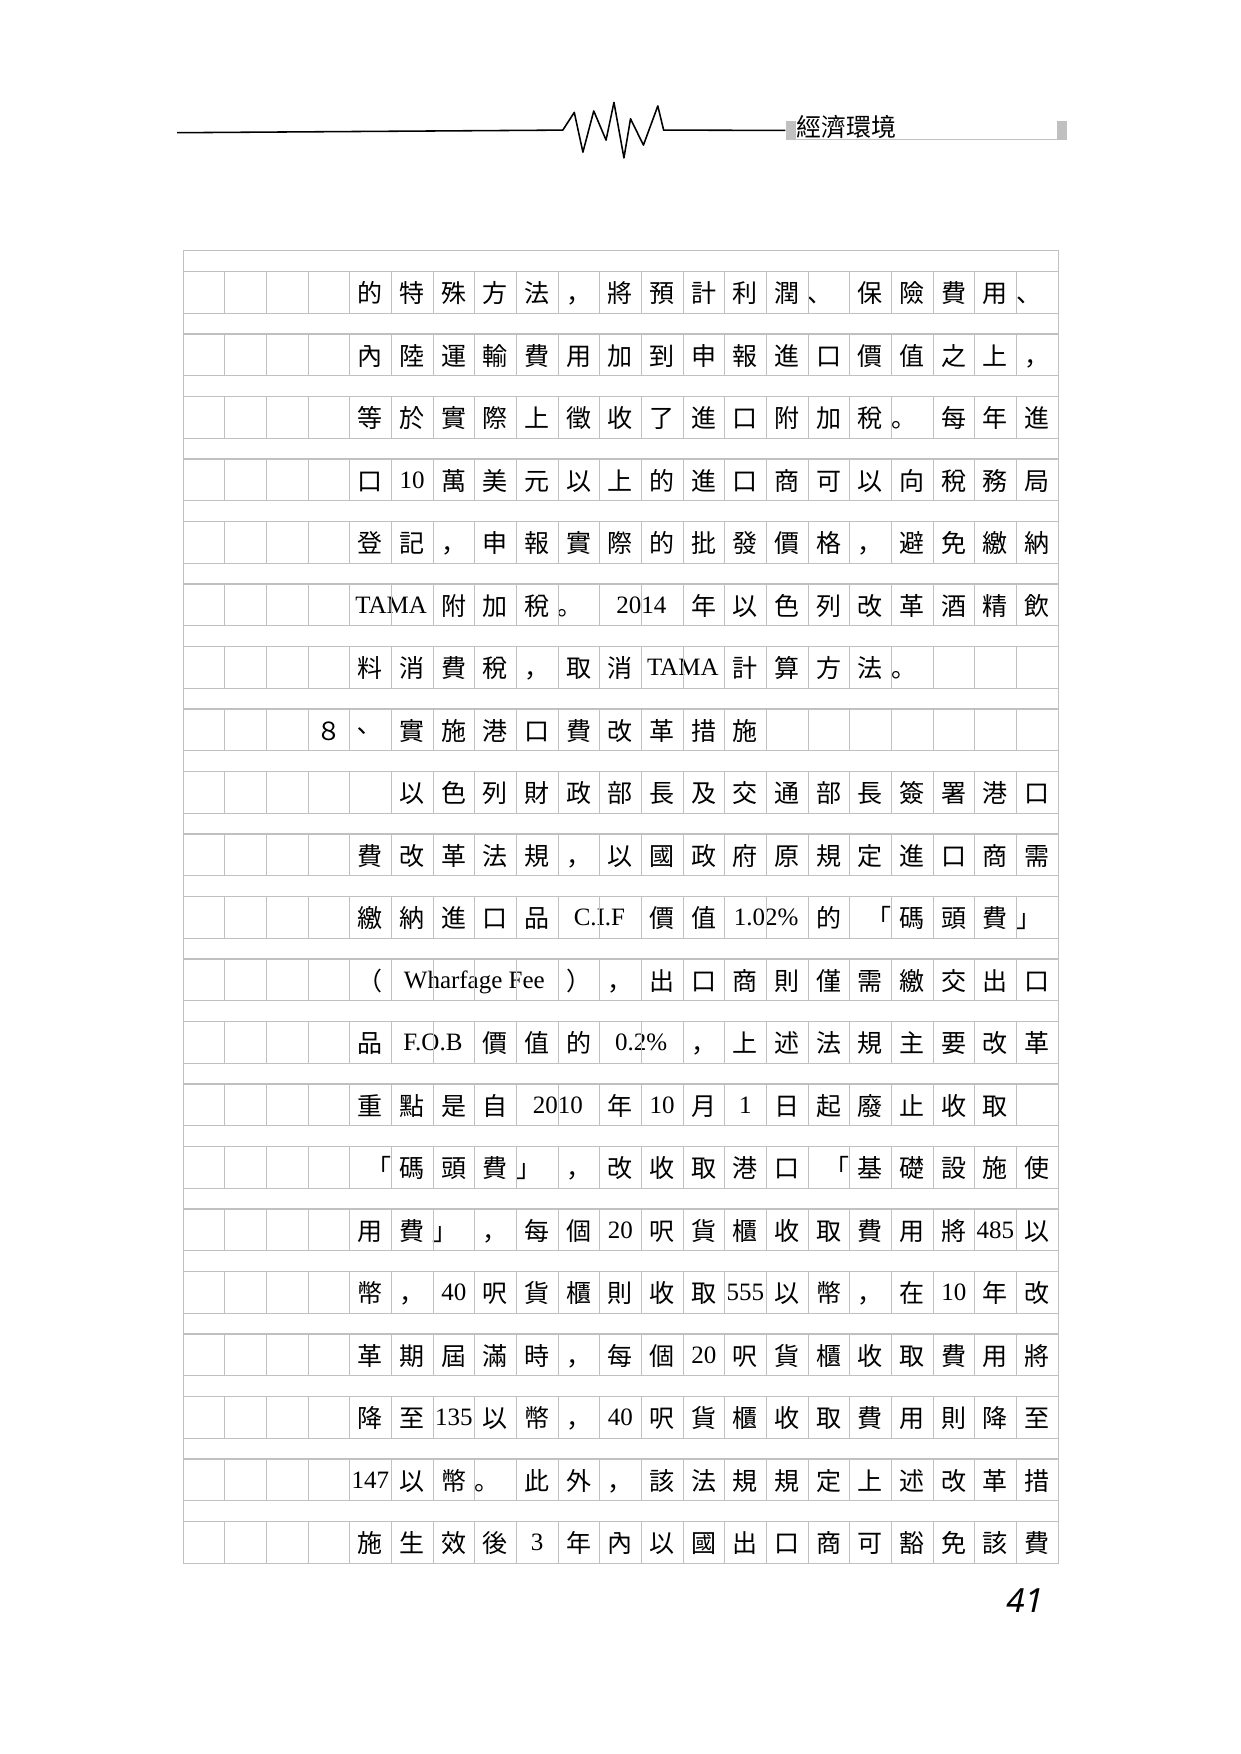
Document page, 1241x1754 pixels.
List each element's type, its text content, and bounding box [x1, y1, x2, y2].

text ８、實施港口費改革措施 [892, 710, 933, 750]
text ８、實施港口費改革措施 [767, 710, 808, 750]
text ８、實施港口費改革措施 [475, 710, 516, 750]
text 以色列財政部長及交通部長簽署港口費改革法規，以國政府原規定進口商需繳納進口品C.I.F價值1.02%的「碼頭費」（Wharfage Fee），出口商則僅需繳交出口品F.O.B價值的0.2%，上述法規主要改革重點是自2010年10月1日起廢止收取「碼頭費」，改收取港口「基礎設施使用費」，每個20呎貨櫃收取費用將485以幣，40呎貨櫃則收取555以幣，在10年改革期屆滿時，每個20呎貨櫃收取費用將降至135以幣，40呎貨櫃收取費用則降至147以幣。此外，該法規規定上述改革措施生效後3年內以國出口商可豁免該費用，以降低該改革對其造成之衝擊。 [330, 1126, 1058, 1146]
text ８、實施港口費改革措施 [850, 710, 891, 750]
text ８、實施港口費改革措施 [350, 710, 391, 750]
text ８、實施港口費改革措施 [809, 710, 849, 750]
text 以色列財政部長及交通部長簽署港口費改革法規，以國政府原規定進口商需繳納進口品C.I.F價值1.02%的「碼頭費」（Wharfage Fee），出口商則僅需繳交出口品F.O.B價值的0.2%，上述法規主要改革重點是自2010年10月1日起廢止收取「碼頭費」，改收取港口「基礎設施使用費」，每個20呎貨櫃收取費用將485以幣，40呎貨櫃則收取555以幣，在10年改革期屆滿時，每個20呎貨櫃收取費用將降至135以幣，40呎貨櫃收取費用則降至147以幣。此外，該法規規定上述改革措施生效後3年內以國出口商可豁免該費用，以降低該改革對其造成之衝擊。 [330, 1314, 1058, 1333]
text ８、實施港口費改革措施 [281, 689, 1058, 708]
text ８、實施港口費改革措施 [642, 710, 683, 750]
text 2016年增值稅稅率已由18%再調回至17%。水果、蔬菜等商品免收增值稅。在對進口產品徵收消費稅時，以色列對當地批發價格的估算採用一種叫做TAMA的特殊方法，將預計利潤、保險費用、內陸運輸費用加到申報進口價值之上，等於實際上徵收了進口附加稅。每年進口10萬美元以上的進口商可以向稅務局登記，申報實際的批發價格，避免繳納TAMA附加稅。2014年以色列改革酒精飲料消費稅，取消TAMA計算方法。 [330, 251, 1058, 271]
text ８、實施港口費改革措施 [725, 710, 766, 750]
text 以色列財政部長及交通部長簽署港口費改革法規，以國政府原規定進口商需繳納進口品C.I.F價值1.02%的「碼頭費」（Wharfage Fee），出口商則僅需繳交出口品F.O.B價值的0.2%，上述法規主要改革重點是自2010年10月1日起廢止收取「碼頭費」，改收取港口「基礎設施使用費」，每個20呎貨櫃收取費用將485以幣，40呎貨櫃則收取555以幣，在10年改革期屆滿時，每個20呎貨櫃收取費用將降至135以幣，40呎貨櫃收取費用則降至147以幣。此外，該法規規定上述改革措施生效後3年內以國出口商可豁免該費用，以降低該改革對其造成之衝擊。 [330, 1251, 1058, 1271]
text ８、實施港口費改革措施 [559, 710, 599, 750]
text 2016年增值稅稅率已由18%再調回至17%。水果、蔬菜等商品免收增值稅。在對進口產品徵收消費稅時，以色列對當地批發價格的估算採用一種叫做TAMA的特殊方法，將預計利潤、保險費用、內陸運輸費用加到申報進口價值之上，等於實際上徵收了進口附加稅。每年進口10萬美元以上的進口商可以向稅務局登記，申報實際的批發價格，避免繳納TAMA附加稅。2014年以色列改革酒精飲料消費稅，取消TAMA計算方法。 [330, 626, 1058, 646]
text 以色列財政部長及交通部長簽署港口費改革法規，以國政府原規定進口商需繳納進口品C.I.F價值1.02%的「碼頭費」（Wharfage Fee），出口商則僅需繳交出口品F.O.B價值的0.2%，上述法規主要改革重點是自2010年10月1日起廢止收取「碼頭費」，改收取港口「基礎設施使用費」，每個20呎貨櫃收取費用將485以幣，40呎貨櫃則收取555以幣，在10年改革期屆滿時，每個20呎貨櫃收取費用將降至135以幣，40呎貨櫃收取費用則降至147以幣。此外，該法規規定上述改革措施生效後3年內以國出口商可豁免該費用，以降低該改革對其造成之衝擊。 [330, 1001, 1058, 1021]
text ８、實施港口費改革措施 [934, 710, 974, 750]
text ８、實施港口費改革措施 [434, 710, 474, 750]
text 2016年增值稅稅率已由18%再調回至17%。水果、蔬菜等商品免收增值稅。在對進口產品徵收消費稅時，以色列對當地批發價格的估算採用一種叫做TAMA的特殊方法，將預計利潤、保險費用、內陸運輸費用加到申報進口價值之上，等於實際上徵收了進口附加稅。每年進口10萬美元以上的進口商可以向稅務局登記，申報實際的批發價格，避免繳納TAMA附加稅。2014年以色列改革酒精飲料消費稅，取消TAMA計算方法。 [330, 439, 1058, 458]
text 以色列財政部長及交通部長簽署港口費改革法規，以國政府原規定進口商需繳納進口品C.I.F價值1.02%的「碼頭費」（Wharfage Fee），出口商則僅需繳交出口品F.O.B價值的0.2%，上述法規主要改革重點是自2010年10月1日起廢止收取「碼頭費」，改收取港口「基礎設施使用費」，每個20呎貨櫃收取費用將485以幣，40呎貨櫃則收取555以幣，在10年改革期屆滿時，每個20呎貨櫃收取費用將降至135以幣，40呎貨櫃收取費用則降至147以幣。此外，該法規規定上述改革措施生效後3年內以國出口商可豁免該費用，以降低該改革對其造成之衝擊。 [330, 751, 1058, 771]
text ８、實施港口費改革措施 [684, 710, 724, 750]
text 以色列財政部長及交通部長簽署港口費改革法規，以國政府原規定進口商需繳納進口品C.I.F價值1.02%的「碼頭費」（Wharfage Fee），出口商則僅需繳交出口品F.O.B價值的0.2%，上述法規主要改革重點是自2010年10月1日起廢止收取「碼頭費」，改收取港口「基礎設施使用費」，每個20呎貨櫃收取費用將485以幣，40呎貨櫃則收取555以幣，在10年改革期屆滿時，每個20呎貨櫃收取費用將降至135以幣，40呎貨櫃收取費用則降至147以幣。此外，該法規規定上述改革措施生效後3年內以國出口商可豁免該費用，以降低該改革對其造成之衝擊。 [330, 1376, 1058, 1396]
text 以色列財政部長及交通部長簽署港口費改革法規，以國政府原規定進口商需繳納進口品C.I.F價值1.02%的「碼頭費」（Wharfage Fee），出口商則僅需繳交出口品F.O.B價值的0.2%，上述法規主要改革重點是自2010年10月1日起廢止收取「碼頭費」，改收取港口「基礎設施使用費」，每個20呎貨櫃收取費用將485以幣，40呎貨櫃則收取555以幣，在10年改革期屆滿時，每個20呎貨櫃收取費用將降至135以幣，40呎貨櫃收取費用則降至147以幣。此外，該法規規定上述改革措施生效後3年內以國出口商可豁免該費用，以降低該改革對其造成之衝擊。 [330, 939, 1058, 958]
text ８、實施港口費改革措施 [281, 710, 308, 750]
text 以色列財政部長及交通部長簽署港口費改革法規，以國政府原規定進口商需繳納進口品C.I.F價值1.02%的「碼頭費」（Wharfage Fee），出口商則僅需繳交出口品F.O.B價值的0.2%，上述法規主要改革重點是自2010年10月1日起廢止收取「碼頭費」，改收取港口「基礎設施使用費」，每個20呎貨櫃收取費用將485以幣，40呎貨櫃則收取555以幣，在10年改革期屆滿時，每個20呎貨櫃收取費用將降至135以幣，40呎貨櫃收取費用則降至147以幣。此外，該法規規定上述改革措施生效後3年內以國出口商可豁免該費用，以降低該改革對其造成之衝擊。 [330, 1501, 1058, 1521]
text ８、實施港口費改革措施 [309, 710, 349, 750]
text ８、實施港口費改革措施 [975, 710, 1016, 750]
text 以色列財政部長及交通部長簽署港口費改革法規，以國政府原規定進口商需繳納進口品C.I.F價值1.02%的「碼頭費」（Wharfage Fee），出口商則僅需繳交出口品F.O.B價值的0.2%，上述法規主要改革重點是自2010年10月1日起廢止收取「碼頭費」，改收取港口「基礎設施使用費」，每個20呎貨櫃收取費用將485以幣，40呎貨櫃則收取555以幣，在10年改革期屆滿時，每個20呎貨櫃收取費用將降至135以幣，40呎貨櫃收取費用則降至147以幣。此外，該法規規定上述改革措施生效後3年內以國出口商可豁免該費用，以降低該改革對其造成之衝擊。 [330, 814, 1058, 833]
text ８、實施港口費改革措施 [517, 710, 558, 750]
text ８、實施港口費改革措施 [392, 710, 433, 750]
text ８、實施港口費改革措施 [600, 710, 641, 750]
text 2016年增值稅稅率已由18%再調回至17%。水果、蔬菜等商品免收增值稅。在對進口產品徵收消費稅時，以色列對當地批發價格的估算採用一種叫做TAMA的特殊方法，將預計利潤、保險費用、內陸運輸費用加到申報進口價值之上，等於實際上徵收了進口附加稅。每年進口10萬美元以上的進口商可以向稅務局登記，申報實際的批發價格，避免繳納TAMA附加稅。2014年以色列改革酒精飲料消費稅，取消TAMA計算方法。 [330, 314, 1058, 333]
text 以色列財政部長及交通部長簽署港口費改革法規，以國政府原規定進口商需繳納進口品C.I.F價值1.02%的「碼頭費」（Wharfage Fee），出口商則僅需繳交出口品F.O.B價值的0.2%，上述法規主要改革重點是自2010年10月1日起廢止收取「碼頭費」，改收取港口「基礎設施使用費」，每個20呎貨櫃收取費用將485以幣，40呎貨櫃則收取555以幣，在10年改革期屆滿時，每個20呎貨櫃收取費用將降至135以幣，40呎貨櫃收取費用則降至147以幣。此外，該法規規定上述改革措施生效後3年內以國出口商可豁免該費用，以降低該改革對其造成之衝擊。 [330, 876, 1058, 896]
text 以色列財政部長及交通部長簽署港口費改革法規，以國政府原規定進口商需繳納進口品C.I.F價值1.02%的「碼頭費」（Wharfage Fee），出口商則僅需繳交出口品F.O.B價值的0.2%，上述法規主要改革重點是自2010年10月1日起廢止收取「碼頭費」，改收取港口「基礎設施使用費」，每個20呎貨櫃收取費用將485以幣，40呎貨櫃則收取555以幣，在10年改革期屆滿時，每個20呎貨櫃收取費用將降至135以幣，40呎貨櫃收取費用則降至147以幣。此外，該法規規定上述改革措施生效後3年內以國出口商可豁免該費用，以降低該改革對其造成之衝擊。 [330, 1439, 1058, 1458]
text 以色列財政部長及交通部長簽署港口費改革法規，以國政府原規定進口商需繳納進口品C.I.F價值1.02%的「碼頭費」（Wharfage Fee），出口商則僅需繳交出口品F.O.B價值的0.2%，上述法規主要改革重點是自2010年10月1日起廢止收取「碼頭費」，改收取港口「基礎設施使用費」，每個20呎貨櫃收取費用將485以幣，40呎貨櫃則收取555以幣，在10年改革期屆滿時，每個20呎貨櫃收取費用將降至135以幣，40呎貨櫃收取費用則降至147以幣。此外，該法規規定上述改革措施生效後3年內以國出口商可豁免該費用，以降低該改革對其造成之衝擊。 [330, 1189, 1058, 1208]
text 2016年增值稅稅率已由18%再調回至17%。水果、蔬菜等商品免收增值稅。在對進口產品徵收消費稅時，以色列對當地批發價格的估算採用一種叫做TAMA的特殊方法，將預計利潤、保險費用、內陸運輸費用加到申報進口價值之上，等於實際上徵收了進口附加稅。每年進口10萬美元以上的進口商可以向稅務局登記，申報實際的批發價格，避免繳納TAMA附加稅。2014年以色列改革酒精飲料消費稅，取消TAMA計算方法。 [330, 501, 1058, 521]
text 以色列財政部長及交通部長簽署港口費改革法規，以國政府原規定進口商需繳納進口品C.I.F價值1.02%的「碼頭費」（Wharfage Fee），出口商則僅需繳交出口品F.O.B價值的0.2%，上述法規主要改革重點是自2010年10月1日起廢止收取「碼頭費」，改收取港口「基礎設施使用費」，每個20呎貨櫃收取費用將485以幣，40呎貨櫃則收取555以幣，在10年改革期屆滿時，每個20呎貨櫃收取費用將降至135以幣，40呎貨櫃收取費用則降至147以幣。此外，該法規規定上述改革措施生效後3年內以國出口商可豁免該費用，以降低該改革對其造成之衝擊。 [330, 1064, 1058, 1083]
text ８、實施港口費改革措施 [1017, 710, 1058, 750]
text 2016年增值稅稅率已由18%再調回至17%。水果、蔬菜等商品免收增值稅。在對進口產品徵收消費稅時，以色列對當地批發價格的估算採用一種叫做TAMA的特殊方法，將預計利潤、保險費用、內陸運輸費用加到申報進口價值之上，等於實際上徵收了進口附加稅。每年進口10萬美元以上的進口商可以向稅務局登記，申報實際的批發價格，避免繳納TAMA附加稅。2014年以色列改革酒精飲料消費稅，取消TAMA計算方法。 [330, 564, 1058, 583]
text 2016年增值稅稅率已由18%再調回至17%。水果、蔬菜等商品免收增值稅。在對進口產品徵收消費稅時，以色列對當地批發價格的估算採用一種叫做TAMA的特殊方法，將預計利潤、保險費用、內陸運輸費用加到申報進口價值之上，等於實際上徵收了進口附加稅。每年進口10萬美元以上的進口商可以向稅務局登記，申報實際的批發價格，避免繳納TAMA附加稅。2014年以色列改革酒精飲料消費稅，取消TAMA計算方法。 [330, 376, 1058, 396]
